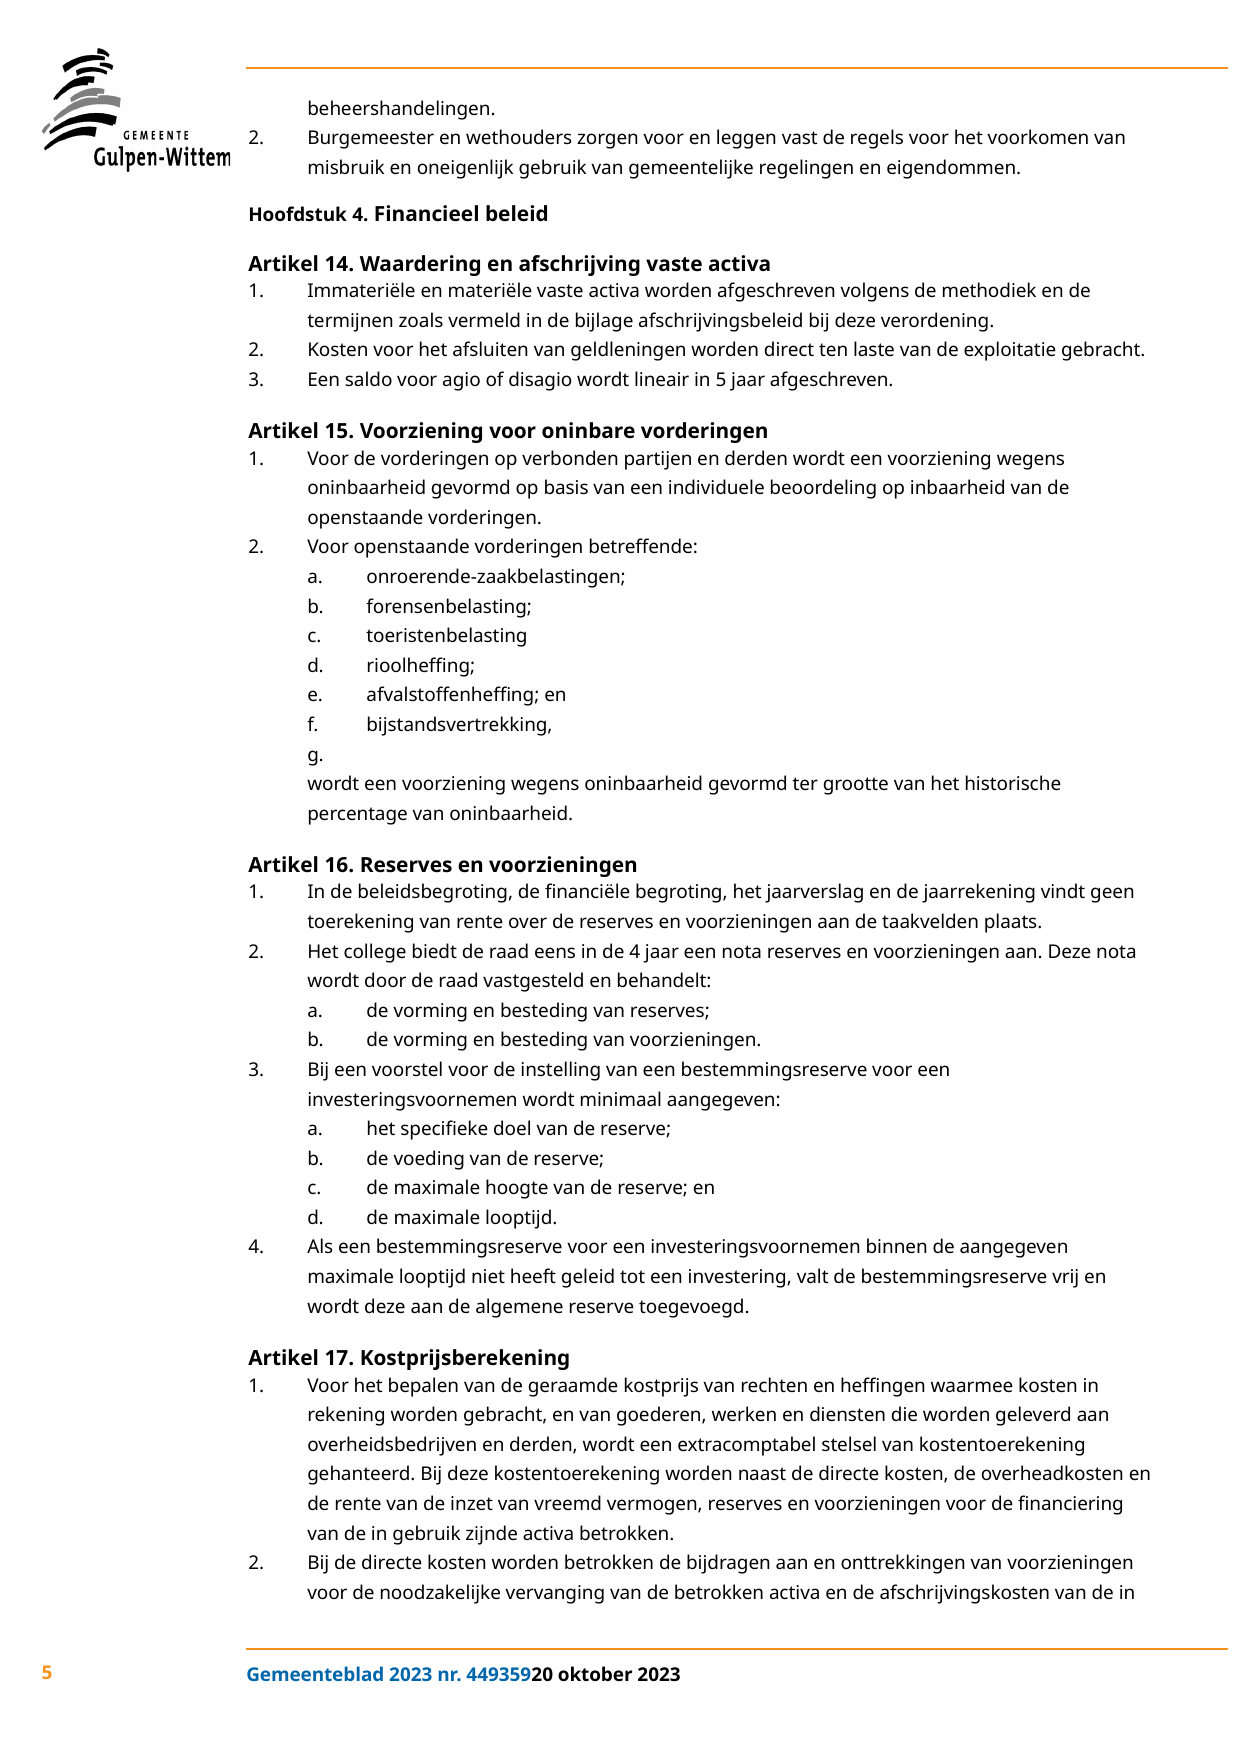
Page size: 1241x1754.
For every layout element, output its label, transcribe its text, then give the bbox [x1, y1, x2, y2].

list toeristenbelasting [307, 622, 1152, 648]
list Voor de vorderingen op verbonden partijen en derden wordt een voorziening wegens oninbaarheid gevormd op basis van een individuele beoordeling op inbaarheid van de openstaande vorderingen. [248, 445, 1152, 530]
list de voeding van de reserve; [307, 1145, 1152, 1171]
text Artikel 16. Reserves en voorzieningen [248, 850, 1152, 879]
list de vorming en besteding van reserves; [307, 997, 1152, 1023]
list de vorming en besteding van voorzieningen. [307, 1027, 1152, 1052]
list Kosten voor het afsluiten van geldleningen worden direct ten laste van de exploitatie gebracht. [248, 336, 1152, 362]
list de maximale hoogte van de reserve; en [307, 1174, 1152, 1200]
text Hoofdstuk 4. Financieel beleid [248, 199, 1152, 228]
text Artikel 14. Waardering en afschrijving vaste activa [248, 249, 1152, 277]
list Bij de directe kosten worden betrokken de bijdragen aan en onttrekkingen van voorzieningen voor de noodzakelijke vervanging van de betrokken activa en de afschrijvingskosten van de in [248, 1549, 1152, 1604]
list In de beleidsbegroting, de financiële begroting, het jaarverslag en de jaarrekening vindt geen toerekening van rente over de reserves en voorzieningen aan de taakvelden plaats. [248, 879, 1152, 934]
list Immateriële en materiële vaste activa worden afgeschreven volgens de methodiek en de termijnen zoals vermeld in de bijlage afschrijvingsbeleid bij deze verordening. [248, 277, 1152, 333]
list bijstandsvertrekking, [307, 711, 1152, 737]
list beheershandelingen. [248, 95, 1152, 121]
list de maximale looptijd. [307, 1204, 1152, 1230]
picture [41, 47, 231, 172]
list Voor het bepalen van de geraamde kostprijs van rechten en heffingen waarmee kosten in rekening worden gebracht, en van goederen, werken en diensten die worden geleverd aan overheidsbedrijven en derden, wordt een extracomptabel stelsel van kostentoerekening gehanteerd. Bij deze kostentoerekening worden naast de directe kosten, de overheadkosten en de rente van de inzet van vreemd vermogen, reserves en voorzieningen voor de financiering van de in gebruik zijnde activa betrokken. [248, 1372, 1152, 1545]
list Een saldo voor agio of disagio wordt lineair in 5 jaar afgeschreven. [248, 366, 1152, 392]
list rioolheffing; [307, 652, 1152, 678]
text Artikel 17. Kostprijsberekening [248, 1343, 1152, 1372]
list Burgemeester en wethouders zorgen voor en leggen vast de regels voor het voorkomen van misbruik en oneigenlijk gebruik van gemeentelijke regelingen en eigendommen. [248, 124, 1152, 180]
list forensenbelasting; [307, 593, 1152, 618]
list Voor openstaande vorderingen betreffende: [248, 534, 1152, 559]
list onroerende-zaakbelastingen; [307, 563, 1152, 589]
text Artikel 15. Voorziening voor oninbare vorderingen [248, 416, 1152, 445]
list afvalstoffenheffing; en [307, 682, 1152, 707]
list Als een bestemmingsreserve voor een investeringsvoornemen binnen de aangegeven maximale looptijd niet heeft geleid tot een investering, valt de bestemmingsreserve vrij en wordt deze aan de algemene reserve toegevoegd. [248, 1234, 1152, 1319]
list Het college biedt de raad eens in de 4 jaar een nota reserves en voorzieningen aan. Deze nota wordt door de raad vastgesteld en behandelt: [248, 938, 1152, 993]
list Bij een voorstel voor de instelling van een bestemmingsreserve voor een investeringsvoornemen wordt minimaal aangegeven: [248, 1056, 1152, 1112]
list het specifieke doel van de reserve; [307, 1115, 1152, 1141]
list wordt een voorziening wegens oninbaarheid gevormd ter grootte van het historische percentage van oninbaarheid. [248, 770, 1152, 826]
